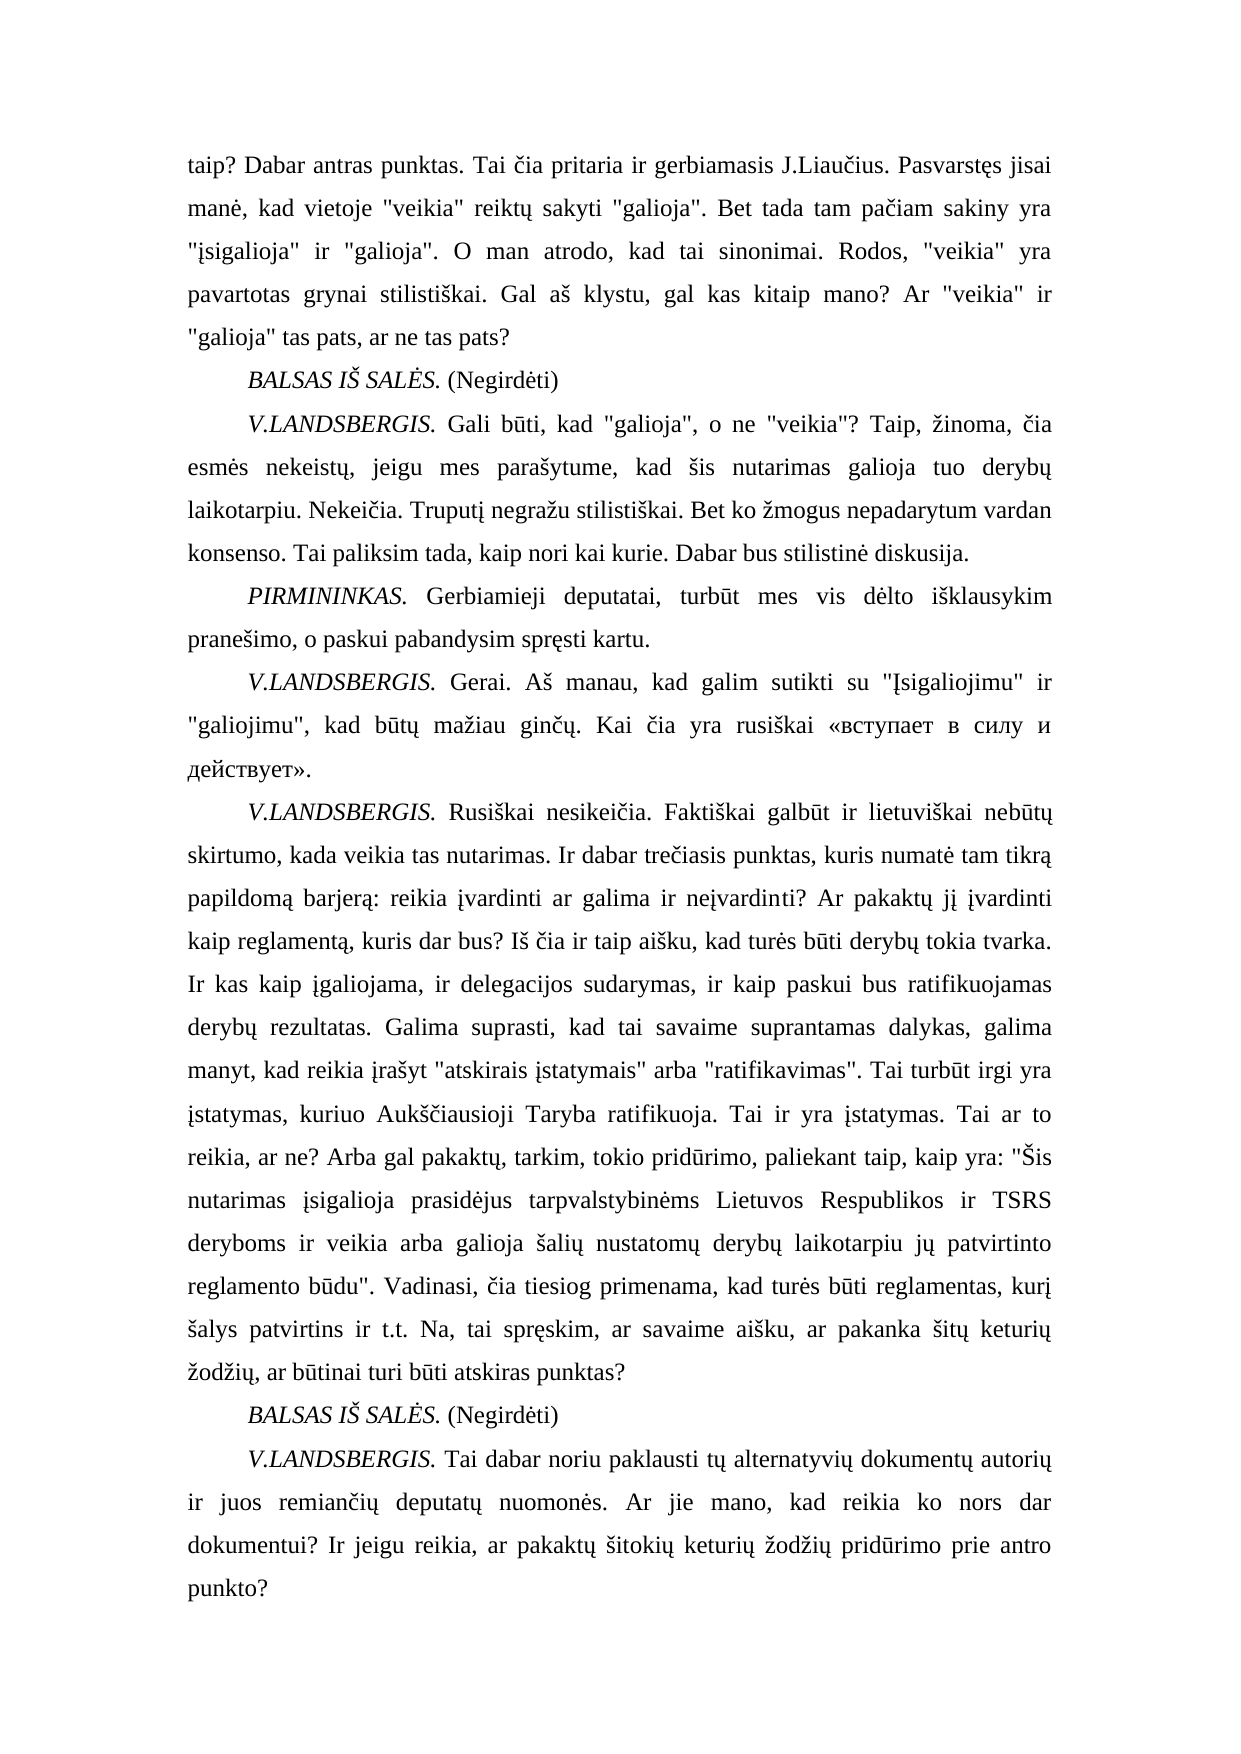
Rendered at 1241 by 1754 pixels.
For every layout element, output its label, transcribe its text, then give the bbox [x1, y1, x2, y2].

text V.LANDSBERGIS. Tai dabar noriu paklausti tų alternatyvių dokumentų autorių ir juos remiančių deputatų nuomonės. Ar jie mano, kad reikia ko nors dar dokumentui? Ir jeigu reikia, ar pakaktų šitokių keturių žodžių pridūrimo prie antro punkto? [187, 1444, 1053, 1602]
text BALSAS IŠ SALĖS. (Negirdėti) [187, 366, 1053, 394]
text taip? Dabar antras punktas. Tai čia pritaria ir gerbiamasis J.Liaučius. Pasvarstęs jisai manė, kad vietoje "veikia" reiktų sakyti "galioja". Bet tada tam pačiam sakiny yra "įsigalioja" ir "galioja". O man atrodo, kad tai sinonimai. Rodos, "veikia" yra pavartotas grynai stilistiškai. Gal aš klystu, gal kas kitaip mano? Ar "veikia" ir "galioja" tas pats, ar ne tas pats? [187, 150, 1053, 351]
text V.LANDSBERGIS. Rusiškai nesikeičia. Faktiškai galbūt ir lietuviškai ne­būtų skirtumo, kada veikia tas nutarimas. Ir dabar trečiasis punktas, kuris numatė tam tikrą papildomą barjerą: reikia įvardinti ar galima ir neįvardin­ti? Ar pakaktų jį įvardinti kaip reglamentą, kuris dar bus? Iš čia ir taip aišku, kad turės būti derybų tokia tvarka. Ir kas kaip įgaliojama, ir delegacijos sudarymas, ir kaip paskui bus ratifikuojamas derybų rezultatas. Galima sup­rasti, kad tai savaime suprantamas dalykas, galima manyt, kad reikia įrašyt "atskirais įstatymais" arba "ratifikavimas". Tai turbūt irgi yra įstatymas, kuriuo Aukščiausioji Taryba ratifikuoja. Tai ir yra įstatymas. Tai ar to reikia, ar ne? Arba gal pakaktų, tarkim, tokio pridūrimo, paliekant taip, kaip yra: "Šis nutarimas įsigalioja prasidėjus tarpvalstybinėms Lietuvos Respublikos ir TSRS deryboms ir veikia arba galioja šalių nustatomų derybų laikotarpiu jų patvirtinto reglamento būdu". Vadinasi, čia tiesiog primenama, kad turės būti reglamentas, kurį šalys patvirtins ir t.t. Na, tai spręskim, ar savaime aišku, ar pakanka šitų keturių žodžių, ar būtinai turi būti atskiras punktas? [187, 797, 1053, 1386]
text PIRMININKAS. Gerbiamieji deputatai, turbūt mes vis dėlto išklausykim pranešimo, o paskui pabandysim spręsti kartu. [187, 581, 1053, 653]
text V.LANDSBERGIS. Gali būti, kad "galioja", o ne "veikia"? Taip, žinoma, čia esmės nekeistų, jeigu mes parašytume, kad šis nutarimas galioja tuo derybų laikotarpiu. Nekeičia. Truputį negražu stilistiškai. Bet ko žmogus nepadarytum vardan konsenso. Tai paliksim tada, kaip nori kai kurie. Dabar bus stilistinė diskusija. [187, 409, 1053, 567]
text BALSAS IŠ SALĖS. (Negirdėti) [187, 1401, 1053, 1429]
text V.LANDSBERGIS. Gerai. Aš manau, kad galim sutikti su "Įsigaliojimu" ir "galiojimu", kad būtų mažiau ginčų. Kai čia yra rusiškai «вступает в силу и действует». [187, 667, 1053, 782]
